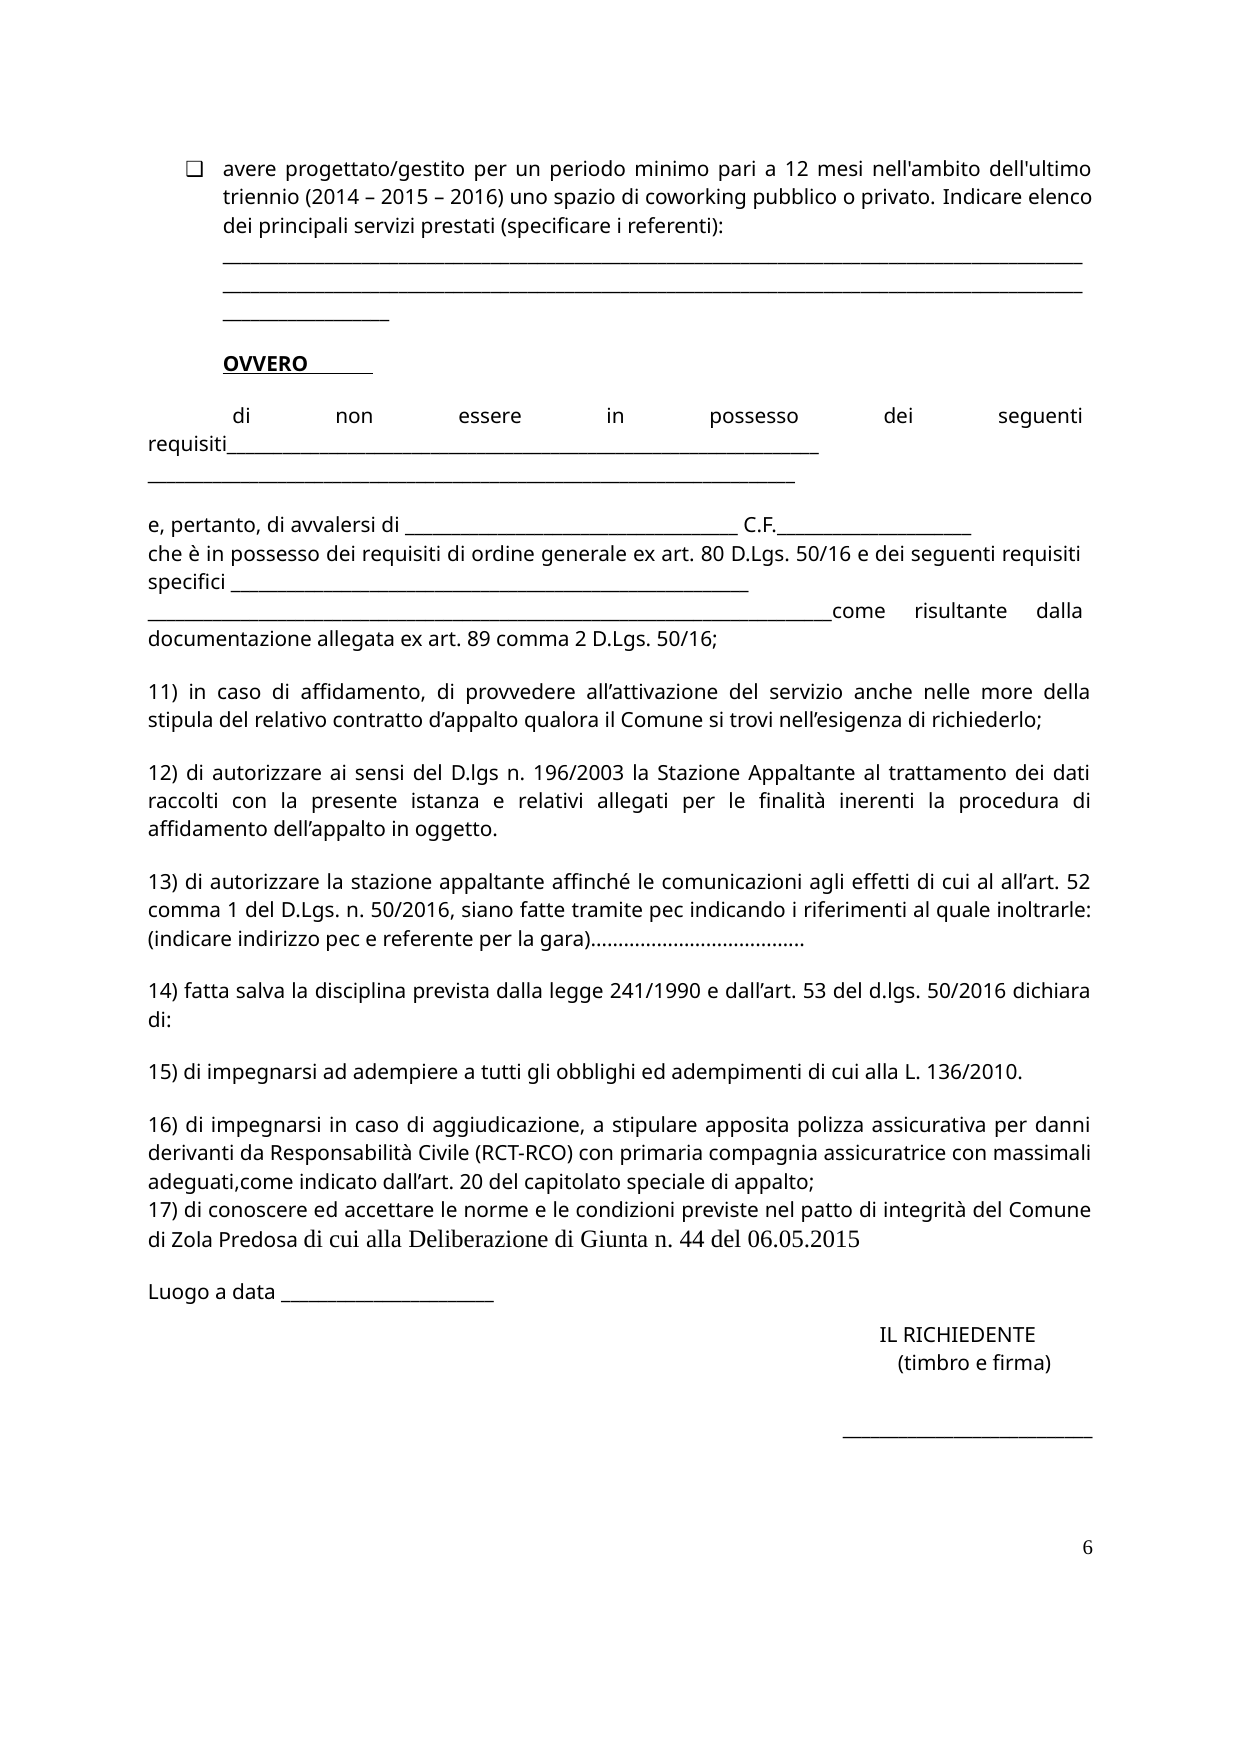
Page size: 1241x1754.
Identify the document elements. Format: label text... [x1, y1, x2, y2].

text Luogo a data _______________________ [148, 1277, 1092, 1306]
text ____________________________________________________________________________________________________________________________________________________________________________________________________________ [223, 239, 1084, 324]
text 11) in caso di affidamento, di provvedere all’attivazione del servizio anche nelle more della stipula del relativo contratto d’appalto qualora il Comune si trovi nell’esigenza di richiederlo; [148, 677, 1092, 734]
text che è in possesso dei requisiti di ordine generale ex art. 80 D.Lgs. 50/16 e dei seguenti requisiti specifici ________________________________________________________ [148, 539, 1084, 596]
text 15) di impegnarsi ad adempiere a tutti gli obblighi ed adempimenti di cui alla L. 136/2010. [148, 1057, 1092, 1086]
text e, pertanto, di avvalersi di ____________________________________ C.F._____________________ [148, 511, 1084, 539]
text ___________________________ [148, 1413, 1092, 1441]
text 13) di autorizzare la stazione appaltante affinché le comunicazioni agli effetti di cui al all’art. 52 comma 1 del D.Lgs. n. 50/2016, siano fatte tramite pec indicando i riferimenti al quale inoltrarle: (indicare indirizzo pec e referente per la gara)………………………………... [148, 867, 1092, 952]
text IL RICHIEDENTE [148, 1320, 1092, 1348]
list avere progettato/gestito per un periodo minimo pari a 12 mesi nell'ambito dell'ultimo triennio (2014 – 2015 – 2016) uno spazio di coworking pubblico o privato. Indicare elenco dei principali servizi prestati (specificare i referenti): [185, 154, 1092, 239]
text 16) di impegnarsi in caso di aggiudicazione, a stipulare apposita polizza assicurativa per danni derivanti da Responsabilità Civile (RCT-RCO) con primaria compagnia assicuratrice con massimali adeguati,come indicato dall’art. 20 del capitolato speciale di appalto; [148, 1110, 1092, 1195]
text __________________________________________________________________________come risultante dalla documentazione allegata ex art. 89 comma 2 D.Lgs. 50/16; [148, 596, 1084, 653]
text 12) di autorizzare ai sensi del D.lgs n. 196/2003 la Stazione Appaltante al trattamento dei dati raccolti con la presente istanza e relativi allegati per le finalità inerenti la procedura di affidamento dell’appalto in oggetto. [148, 758, 1092, 843]
text ______________________________________________________________________ [148, 458, 1084, 486]
text ⁯ di non essere in possesso dei seguenti requisiti________________________________________________________________ [148, 401, 1084, 458]
text 14) fatta salva la disciplina prevista dalla legge 241/1990 e dall’art. 53 del d.lgs. 50/2016 dichiara di: [148, 976, 1092, 1033]
text 17) di conoscere ed accettare le norme e le condizioni previste nel patto di integrità del Comune di Zola Predosa di cui alla Deliberazione di Giunta n. 44 del 06.05.2015 [148, 1195, 1092, 1253]
text (timbro e firma) [148, 1348, 1092, 1377]
text OVVERO [223, 349, 1084, 377]
